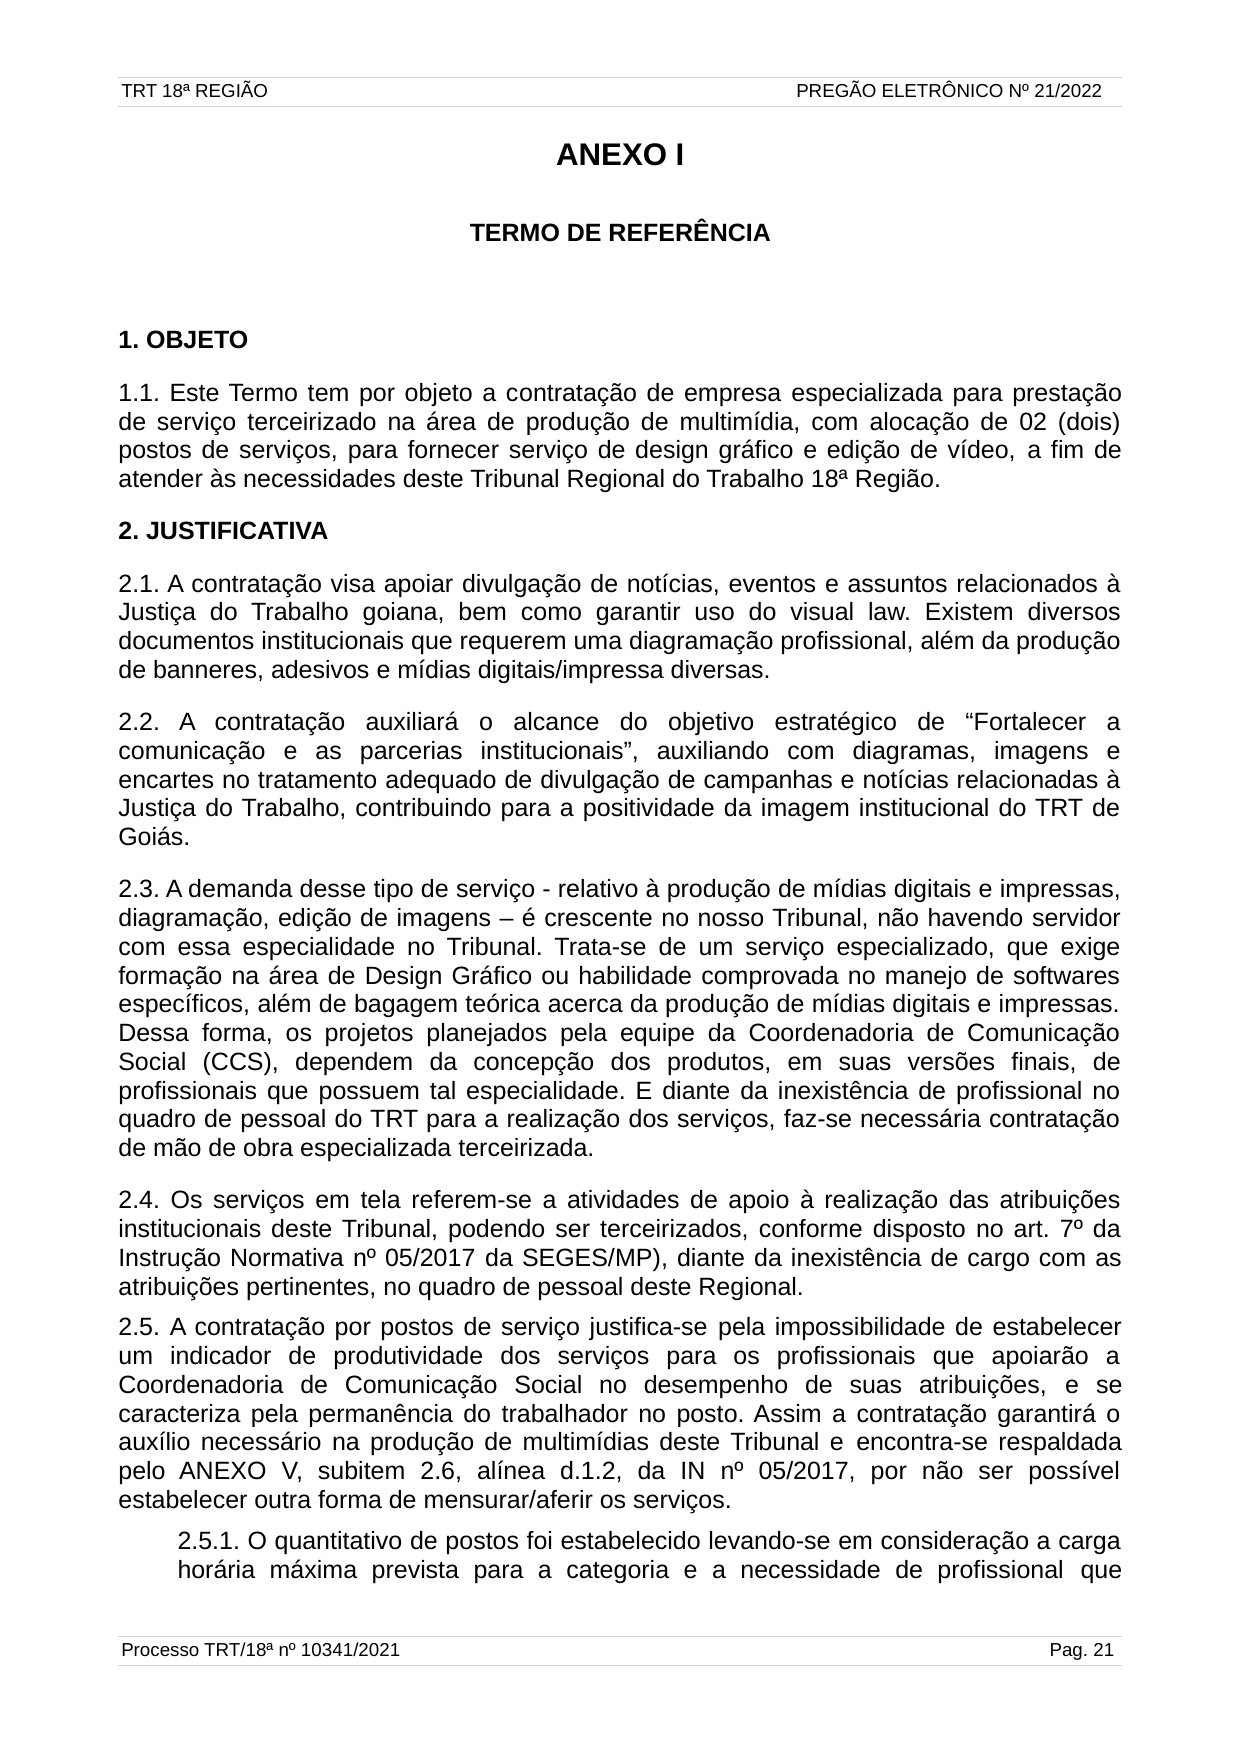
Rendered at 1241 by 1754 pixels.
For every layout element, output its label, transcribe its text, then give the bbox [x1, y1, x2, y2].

text 2.5.1. O quantitativo de postos foi estabelecido levando-se em consideração a carga horária máxima prevista para a categoria e a necessidade de profissional que [177, 1526, 1122, 1583]
text 2. JUSTIFICATIVA [118, 516, 1122, 545]
text 2.4. Os serviços em tela referem-se a atividades de apoio à realização das atribuições institucionais deste Tribunal, podendo ser terceirizados, conforme disposto no art. 7º da Instrução Normativa nº 05/2017 da SEGES/MP), diante da inexistência de cargo com as atribuições pertinentes, no quadro de pessoal deste Regional. [118, 1186, 1122, 1301]
text 2.1. A contratação visa apoiar divulgação de notícias, eventos e assuntos relacionados à Justiça do Trabalho goiana, bem como garantir uso do visual law. Existem diversos documentos institucionais que requerem uma diagramação profissional, além da produção de banneres, adesivos e mídias digitais/impressa diversas. [118, 569, 1122, 684]
text ANEXO I [118, 136, 1122, 171]
text 2.3. A demanda desse tipo de serviço - relativo à produção de mídias digitais e impressas, diagramação, edição de imagens – é crescente no nosso Tribunal, não havendo servidor com essa especialidade no Tribunal. Trata-se de um serviço especializado, que exige formação na área de Design Gráfico ou habilidade comprovada no manejo de softwares específicos, além de bagagem teórica acerca da produção de mídias digitais e impressas. Dessa forma, os projetos planejados pela equipe da Coordenadoria de Comunicação Social (CCS), dependem da concepção dos produtos, em suas versões finais, de profissionais que possuem tal especialidade. E diante da inexistência de profissional no quadro de pessoal do TRT para a realização dos serviços, faz-se necessária contratação de mão de obra especializada terceirizada. [118, 874, 1122, 1162]
text 2.2. A contratação auxiliará o alcance do objetivo estratégico de “Fortalecer a comunicação e as parcerias institucionais”, auxiliando com diagramas, imagens e encartes no tratamento adequado de divulgação de campanhas e notícias relacionadas à Justiça do Trabalho, contribuindo para a positividade da imagem institucional do TRT de Goiás. [118, 707, 1122, 851]
text 1. OBJETO [118, 326, 1122, 354]
text TERMO DE REFERÊNCIA [118, 218, 1122, 247]
text 2.5. A contratação por postos de serviço justifica-se pela impossibilidade de estabelecer um indicador de produtividade dos serviços para os profissionais que apoiarão a Coordenadoria de Comunicação Social no desempenho de suas atribuições, e se caracteriza pela permanência do trabalhador no posto. Assim a contratação garantirá o auxílio necessário na produção de multimídias deste Tribunal e encontra-se respaldada pelo ANEXO V, subitem 2.6, alínea d.1.2, da IN nº 05/2017, por não ser possível estabelecer outra forma de mensurar/aferir os serviços. [118, 1312, 1122, 1513]
text 1.1. Este Termo tem por objeto a contratação de empresa especializada para prestação de serviço terceirizado na área de produção de multimídia, com alocação de 02 (dois) postos de serviços, para fornecer serviço de design gráfico e edição de vídeo, a fim de atender às necessidades deste Tribunal Regional do Trabalho 18ª Região. [118, 378, 1122, 493]
